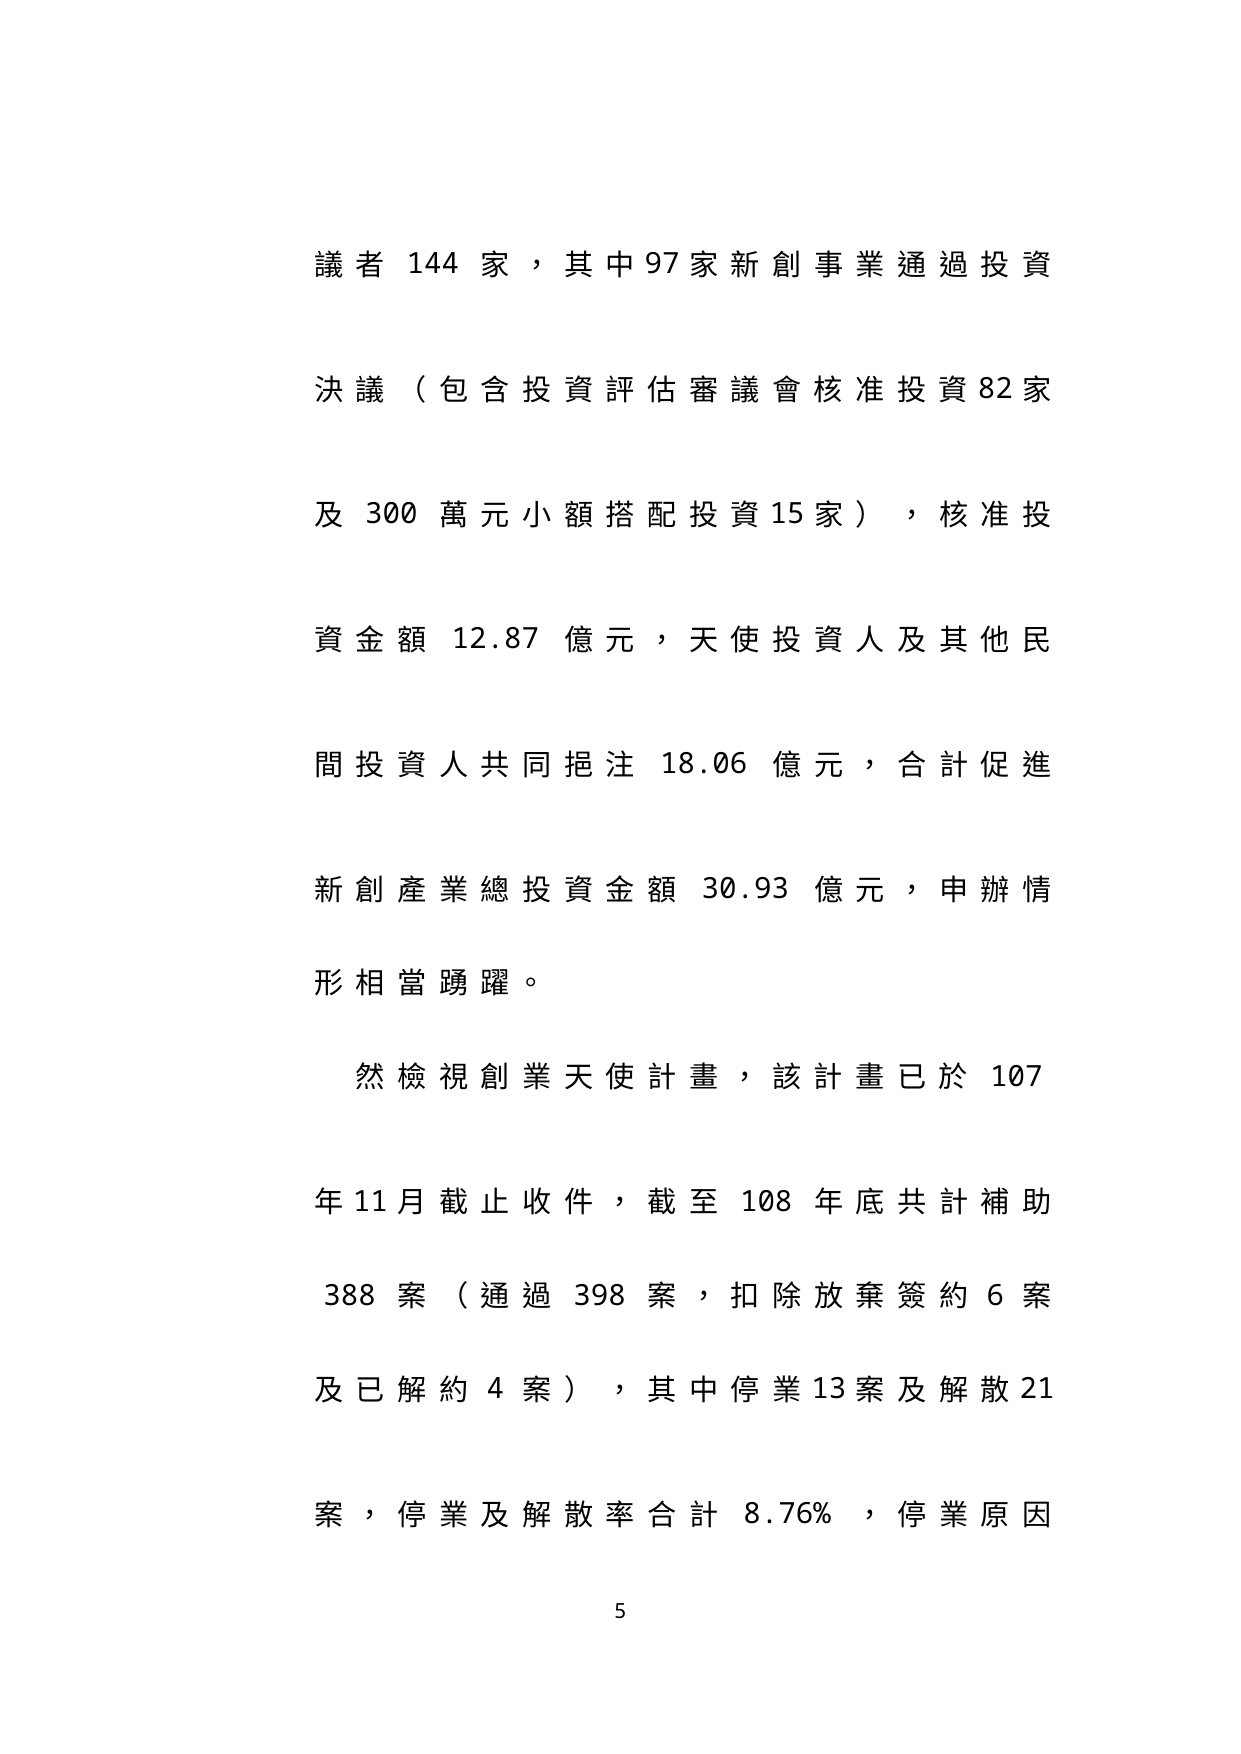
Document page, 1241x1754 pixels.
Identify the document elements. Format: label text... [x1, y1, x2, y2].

text 議者144家，其中97家新創事業通過投資決議（包含投資評估審議會核准投資82家及300萬元小額搭配投資15家），核准投資金額12.87億元，天使投資人及其他民間投資人共同挹注18.06億元，合計促進新創產業總投資金額30.93億元，申辦情形相當踴躍。 [271, 189, 1058, 1002]
text 然檢視創業天使計畫，該計畫已於107年11月截止收件，截至108年底共計補助388案（通過398案，扣除放棄簽約6案及已解約4案），其中停業13案及解散21案，停業及解散率合計8.76%，停業原因包含研發進度未如預期、待調整營運方向、股東財務問題、營運資金不足等，先停業以降低營運成本，解散之受輔導企業則多為營運不如預期，不堪持續虧損。鑑於109年1月新型冠狀病毒肺炎疫情(COVID-19)蔓延全球，迄今仍方興未艾，對各行業之衝擊可能持續擴大，尤其新創事業體質相對較為脆弱，國發基金允宜參酌創業天使計畫輔導新創事業停業或解散之案例，審酌目前整體市場環境，協同天使投資人創造有利於新創事業發展之環境、提供妥適之輔導與協助，俾使獲得投資或補助之新創事業降低營運風險，順利度過創業陣痛期。 [271, 1002, 1058, 1564]
